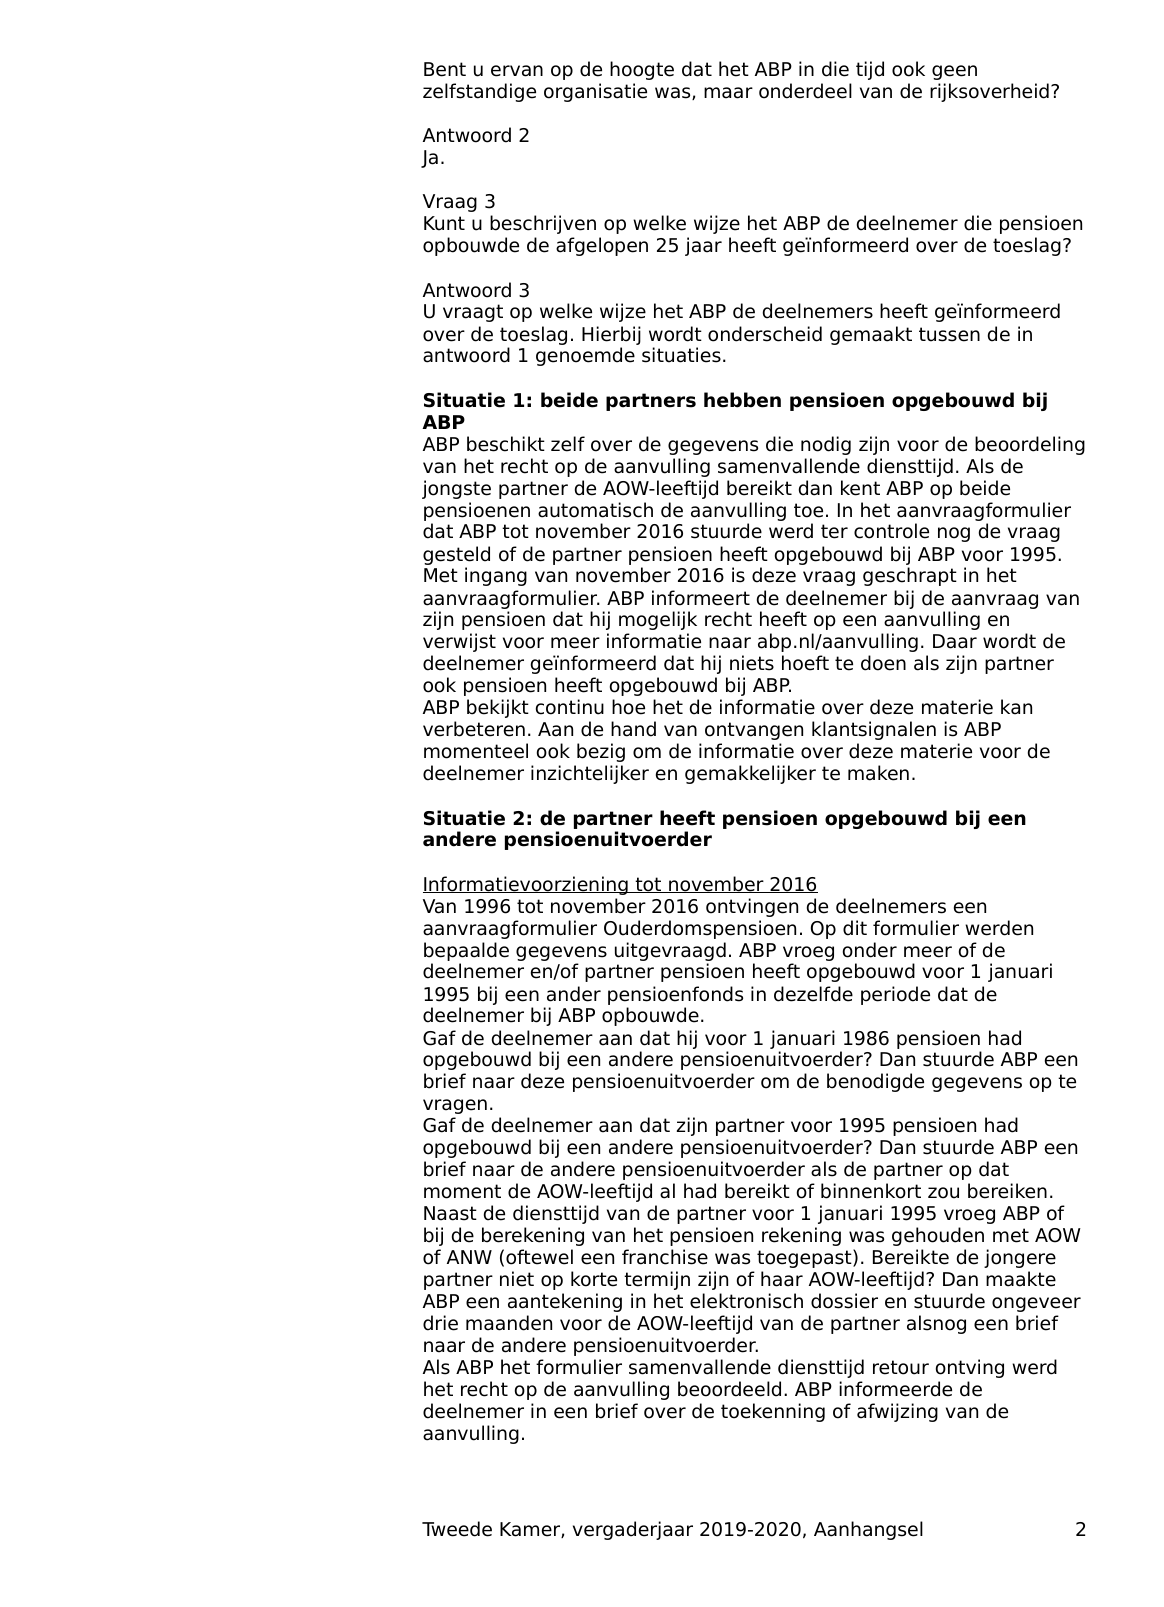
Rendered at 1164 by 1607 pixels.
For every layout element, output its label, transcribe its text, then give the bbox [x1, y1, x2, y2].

subtitle Informatievoorziening tot november 2016 [422, 873, 1087, 896]
text Vraag 3 [422, 191, 1087, 213]
text Kunt u beschrijven op welke wijze het ABP de deelnemer die pensioen opbouwde de afgelopen 25 jaar heeft geïnformeerd over de toeslag? [422, 213, 1087, 257]
text Als ABP het formulier samenvallende diensttijd retour ontving werd het recht op de aanvulling beoordeeld. ABP informeerde de deelnemer in een brief over de toekenning of afwijzing van de aanvulling. [422, 1357, 1087, 1445]
text Antwoord 2 [422, 125, 1087, 147]
text ABP beschikt zelf over de gegevens die nodig zijn voor de beoordeling van het recht op de aanvulling samenvallende diensttijd. Als de jongste partner de AOW-leeftijd bereikt dan kent ABP op beide pensioenen automatisch de aanvulling toe. In het aanvraagformulier dat ABP tot november 2016 stuurde werd ter controle nog de vraag gesteld of de partner pensioen heeft opgebouwd bij ABP voor 1995. Met ingang van november 2016 is deze vraag geschrapt in het aanvraagformulier. ABP informeert de deelnemer bij de aanvraag van zijn pensioen dat hij mogelijk recht heeft op een aanvulling en verwijst voor meer informatie naar abp.nl/aanvulling. Daar wordt de deelnemer geïnformeerd dat hij niets hoeft te doen als zijn partner ook pensioen heeft opgebouwd bij ABP. [422, 433, 1087, 697]
text Antwoord 3 [422, 279, 1087, 301]
subtitle Situatie 1: beide partners hebben pensioen opgebouwd bij ABP [422, 389, 1087, 433]
text ABP bekijkt continu hoe het de informatie over deze materie kan verbeteren. Aan de hand van ontvangen klantsignalen is ABP momenteel ook bezig om de informatie over deze materie voor de deelnemer inzichtelijker en gemakkelijker te maken. [422, 697, 1087, 785]
text Van 1996 tot november 2016 ontvingen de deelnemers een aanvraagformulier Ouderdomspensioen. Op dit formulier werden bepaalde gegevens uitgevraagd. ABP vroeg onder meer of de deelnemer en/of partner pensioen heeft opgebouwd voor 1 januari 1995 bij een ander pensioenfonds in dezelfde periode dat de deelnemer bij ABP opbouwde. [422, 896, 1087, 1027]
text Gaf de deelnemer aan dat zijn partner voor 1995 pensioen had opgebouwd bij een andere pensioenuitvoerder? Dan stuurde ABP een brief naar de andere pensioenuitvoerder als de partner op dat moment de AOW-leeftijd al had bereikt of binnenkort zou bereiken. Naast de diensttijd van de partner voor 1 januari 1995 vroeg ABP of bij de berekening van het pensioen rekening was gehouden met AOW of ANW (oftewel een franchise was toegepast). Bereikte de jongere partner niet op korte termijn zijn of haar AOW-leeftijd? Dan maakte ABP een aantekening in het elektronisch dossier en stuurde ongeveer drie maanden voor de AOW-leeftijd van de partner alsnog een brief naar de andere pensioenuitvoerder. [422, 1115, 1087, 1357]
text Bent u ervan op de hoogte dat het ABP in die tijd ook geen zelfstandige organisatie was, maar onderdeel van de rijksoverheid? [422, 59, 1087, 103]
text Gaf de deelnemer aan dat hij voor 1 januari 1986 pensioen had opgebouwd bij een andere pensioenuitvoerder? Dan stuurde ABP een brief naar deze pensioenuitvoerder om de benodigde gegevens op te vragen. [422, 1027, 1087, 1115]
text Ja. [422, 147, 1087, 169]
text U vraagt op welke wijze het ABP de deelnemers heeft geïnformeerd over de toeslag. Hierbij wordt onderscheid gemaakt tussen de in antwoord 1 genoemde situaties. [422, 301, 1087, 367]
subtitle Situatie 2: de partner heeft pensioen opgebouwd bij een andere pensioenuitvoerder [422, 807, 1087, 851]
